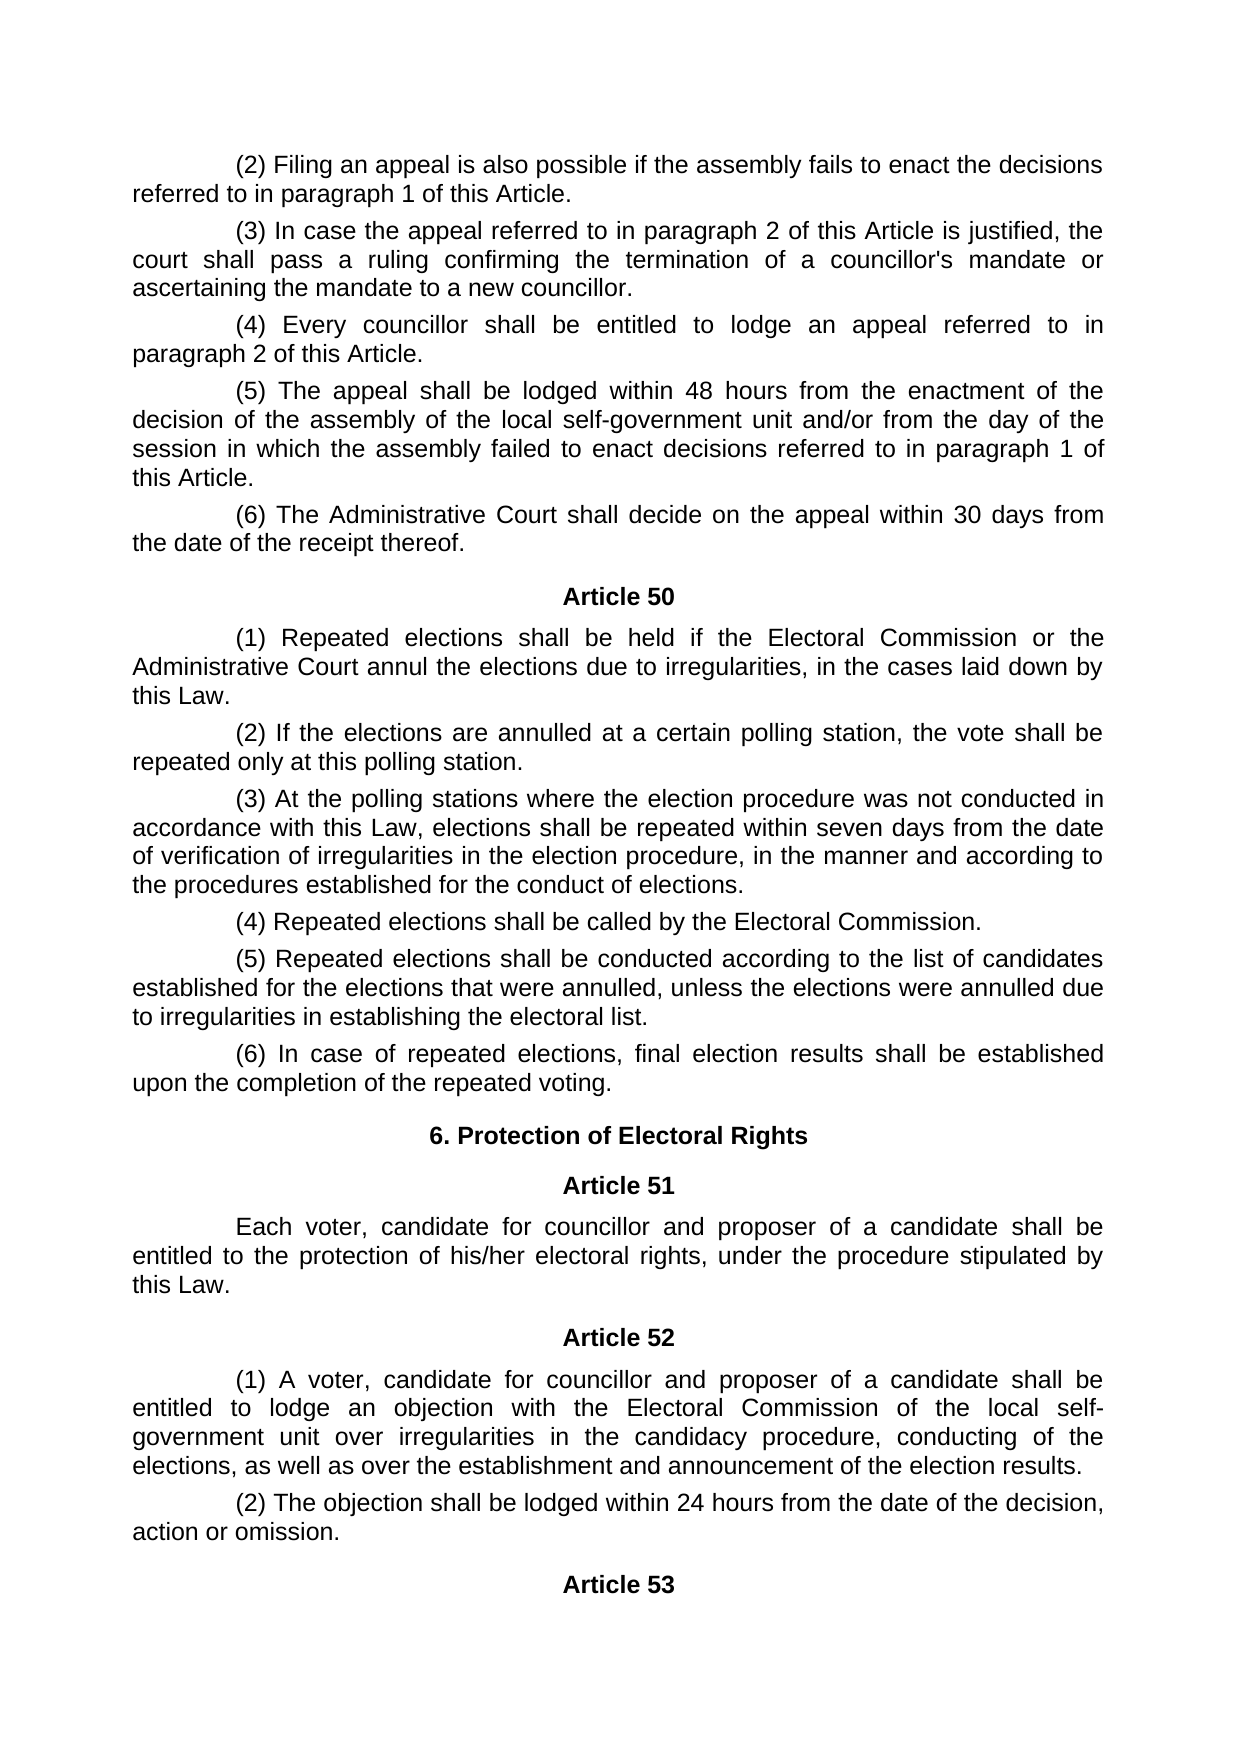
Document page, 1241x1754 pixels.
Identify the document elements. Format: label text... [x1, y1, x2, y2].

text Each voter, candidate for councillor and proposer of a candidate shall be entitled to the protection of his/her electoral rights, under the procedure stipulated by this Law. [132, 1212, 1106, 1298]
text (6) The Administrative Court shall decide on the appeal within 30 days from the date of the receipt thereof. [132, 499, 1106, 557]
text (6) In case of repeated elections, final election results shall be established upon the completion of the repeated voting. [132, 1039, 1106, 1096]
text Article 52 [132, 1323, 1106, 1352]
text (5) Repeated elections shall be conducted according to the list of candidates established for the elections that were annulled, unless the elections were annulled due to irregularities in establishing the electoral list. [132, 944, 1106, 1030]
text (1) Repeated elections shall be held if the Electoral Commission or the Administrative Court annul the elections due to irregularities, in the cases laid down by this Law. [132, 623, 1106, 709]
text (4) Every councillor shall be entitled to lodge an appeal referred to in paragraph 2 of this Article. [132, 310, 1106, 368]
text Article 50 [132, 582, 1106, 611]
text (4) Repeated elections shall be called by the Electoral Commission. [132, 907, 1106, 936]
text Article 53 [132, 1570, 1106, 1599]
text (2) If the elections are annulled at a certain polling station, the vote shall be repeated only at this polling station. [132, 718, 1106, 775]
text (3) In case the appeal referred to in paragraph 2 of this Article is justified, the court shall pass a ruling confirming the termination of a councillor's mandate or ascertaining the mandate to a new councillor. [132, 216, 1106, 302]
text 6. Protection of Electoral Rights [132, 1121, 1106, 1150]
text (2) The objection shall be lodged within 24 hours from the date of the decision, action or omission. [132, 1488, 1106, 1545]
text Article 51 [132, 1171, 1106, 1199]
text (1) A voter, candidate for councillor and proposer of a candidate shall be entitled to lodge an objection with the Electoral Commission of the local self-government unit over irregularities in the candidacy procedure, conducting of the elections, as well as over the establishment and announcement of the election results. [132, 1364, 1106, 1479]
text (5) The appeal shall be lodged within 48 hours from the enactment of the decision of the assembly of the local self-government unit and/or from the day of the session in which the assembly failed to enact decisions referred to in paragraph 1 of this Article. [132, 376, 1106, 491]
text (3) At the polling stations where the election procedure was not conducted in accordance with this Law, elections shall be repeated within seven days from the date of verification of irregularities in the election procedure, in the manner and according to the procedures established for the conduct of elections. [132, 784, 1106, 899]
text (2) Filing an appeal is also possible if the assembly fails to enact the decisions referred to in paragraph 1 of this Article. [132, 150, 1106, 207]
